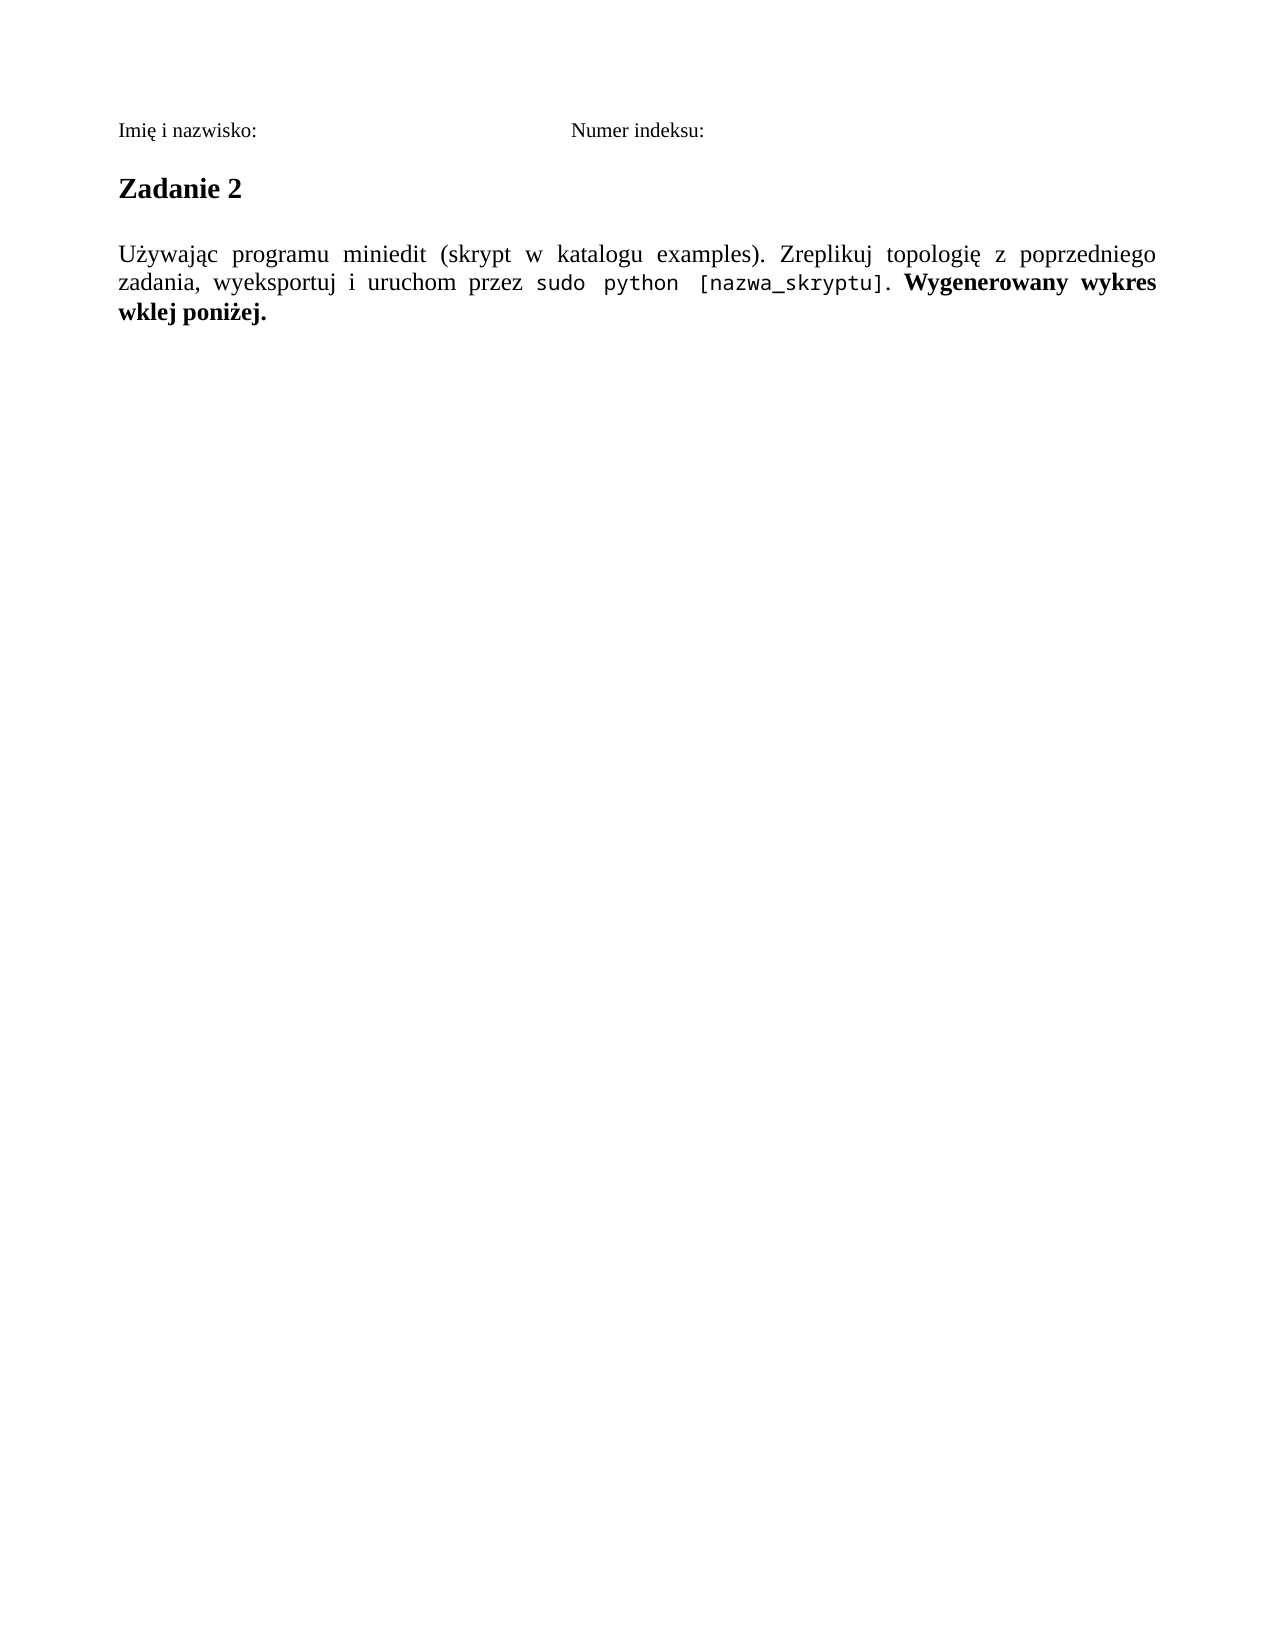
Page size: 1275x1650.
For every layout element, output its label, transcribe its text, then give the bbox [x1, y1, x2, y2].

text Zadanie 2 [118, 172, 1157, 205]
text Używając programu miniedit (skrypt w katalogu examples). Zreplikuj topologię z poprzedniego zadania, wyeksportuj i uruchom przez sudo python [nazwa_skryptu]. Wygenerowany wykres wklej poniżej. [118, 239, 1157, 326]
